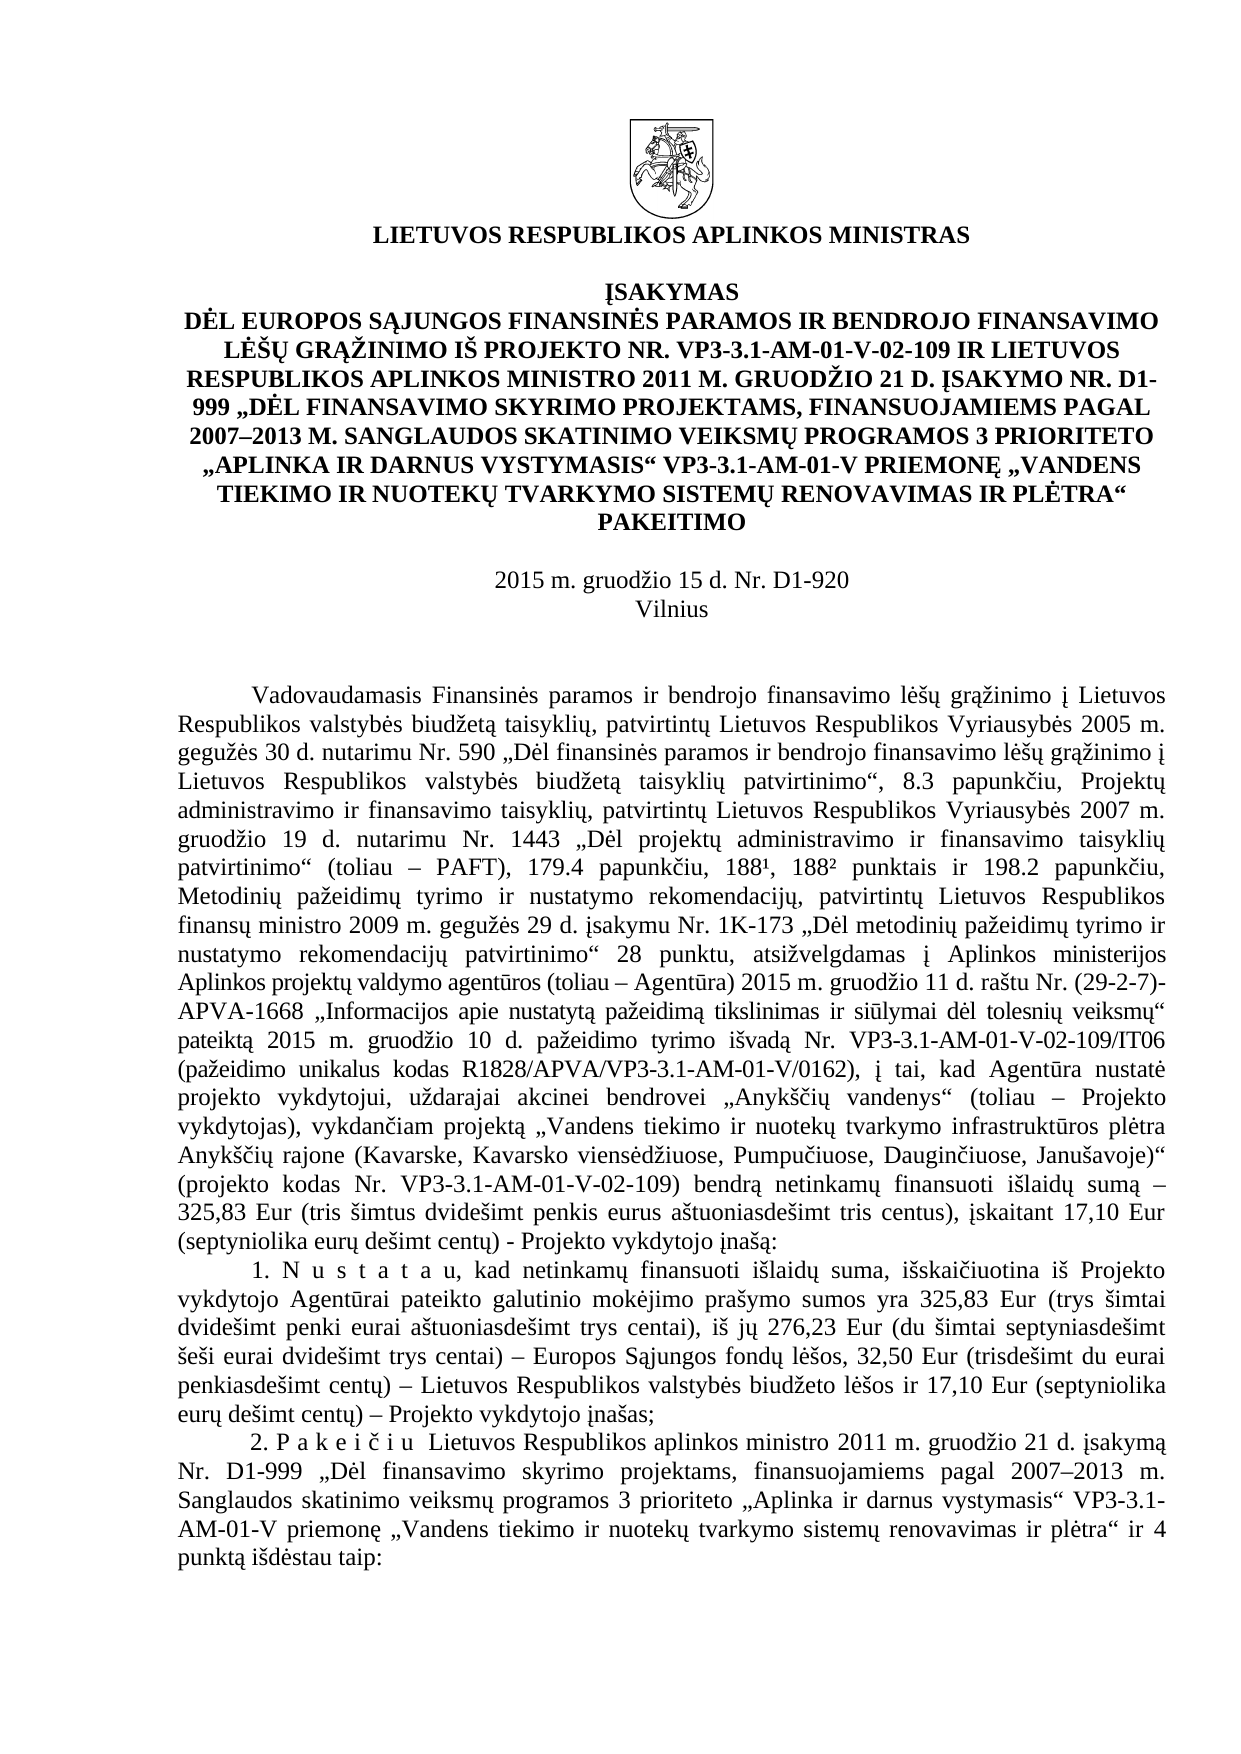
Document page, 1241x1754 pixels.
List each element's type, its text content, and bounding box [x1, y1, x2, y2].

text 2015 m. gruodžio 15 d. Nr. D1-920 [177, 565, 1166, 594]
text Vadovaudamasis Finansinės paramos ir bendrojo finansavimo lėšų grąžinimo į Lietuvos Respublikos valstybės biudžetą taisyklių, patvirtintų Lietuvos Respublikos Vyriausybės 2005 m. gegužės 30 d. nutarimu Nr. 590 „Dėl finansinės paramos ir bendrojo finansavimo lėšų grąžinimo į Lietuvos Respublikos valstybės biudžetą taisyklių patvirtinimo“, 8.3 papunkčiu, Projektų administravimo ir finansavimo taisyklių, patvirtintų Lietuvos Respublikos Vyriausybės 2007 m. gruodžio 19 d. nutarimu Nr. 1443 „Dėl projektų administravimo ir finansavimo taisyklių patvirtinimo“ (toliau – PAFT), 179.4 papunkčiu, 188¹, 188² punktais ir 198.2 papunkčiu, Metodinių pažeidimų tyrimo ir nustatymo rekomendacijų, patvirtintų Lietuvos Respublikos finansų ministro 2009 m. gegužės 29 d. įsakymu Nr. 1K-173 „Dėl metodinių pažeidimų tyrimo ir nustatymo rekomendacijų patvirtinimo“ 28 punktu, atsižvelgdamas į Aplinkos ministerijos Aplinkos projektų valdymo agentūros (toliau – Agentūra) 2015 m. gruodžio 11 d. raštu Nr. (29-2-7)-APVA-1668 „Informacijos apie nustatytą pažeidimą tikslinimas ir siūlymai dėl tolesnių veiksmų“ pateiktą 2015 m. gruodžio 10 d. pažeidimo tyrimo išvadą Nr. VP3-3.1-AM-01-V-02-109/IT06 (pažeidimo unikalus kodas R1828/APVA/VP3-3.1-AM-01-V/0162), į tai, kad Agentūra nustatė projekto vykdytojui, uždarajai akcinei bendrovei „Anykščių vandenys“ (toliau – Projekto vykdytojas), vykdančiam projektą „Vandens tiekimo ir nuotekų tvarkymo infrastruktūros plėtra Anykščių rajone (Kavarske, Kavarsko viensėdžiuose, Pumpučiuose, Dauginčiuose, Janušavoje)“ (projekto kodas Nr. vp3-3.1-am-01-v-02-109) bendrą netinkamų finansuoti išlaidų sumą – 325,83 Eur (tris šimtus dvidešimt penkis eurus aštuoniasdešimt tris centus), įskaitant 17,10 Eur (septyniolika eurų dešimt centų) - Projekto vykdytojo įnašą: [177, 680, 1166, 1255]
text 1. N u s t a t a u, kad netinkamų finansuoti išlaidų suma, išskaičiuotina iš Projekto vykdytojo Agentūrai pateikto galutinio mokėjimo prašymo sumos yra 325,83 Eur (trys šimtai dvidešimt penki eurai aštuoniasdešimt trys centai), iš jų 276,23 Eur (du šimtai septyniasdešimt šeši eurai dvidešimt trys centai) – Europos Sąjungos fondų lėšos, 32,50 Eur (trisdešimt du eurai penkiasdešimt centų) – Lietuvos Respublikos valstybės biudžeto lėšos ir 17,10 Eur (septyniolika eurų dešimt centų) – Projekto vykdytojo įnašas; [177, 1255, 1166, 1427]
text DĖL EUROPOS SĄJUNGOS FINANSINĖS PARAMOS IR BENDROJO FINANSAVIMO LĖŠŲ GRĄŽINIMO IŠ PROJEKTO NR. VP3-3.1-AM-01-V-02-109 IR LIETUVOS RESPUBLIKOS APLINKOS MINISTRO 2011 M. gruodžio 21 D. ĮSAKYMO NR. D1-999 „DĖL FINANSAVIMO SKYRIMO PROJEKTAMS, FINANSUOJAMIEMS PAGAL 2007–2013 M. SANGLAUDOS SKATINIMO VEIKSMŲ PROGRAMOS 3 PRIORITETO „APLINKA IR DARNUS VYSTYMASIS“ VP3-3.1-AM-01-V PRIEMONĘ „VANDENS TIEKIMO IR NUOTEKŲ TVARKYMO SISTEMŲ RENOVAVIMAS IR PLĖTRA“ PAKEITIMO [177, 306, 1166, 536]
text LIETUVOS RESPUBLIKOS APLINKOS MINISTRAS [177, 220, 1166, 249]
text Vilnius [177, 594, 1166, 622]
text 2. P a k e i č i u Lietuvos Respublikos aplinkos ministro 2011 m. gruodžio 21 d. įsakymą Nr. D1-999 „Dėl finansavimo skyrimo projektams, finansuojamiems pagal 2007–2013 m. Sanglaudos skatinimo veiksmų programos 3 prioriteto „Aplinka ir darnus vystymasis“ VP3-3.1-AM-01-V priemonę „Vandens tiekimo ir nuotekų tvarkymo sistemų renovavimas ir plėtra“ ir 4 punktą išdėstau taip: [177, 1427, 1166, 1571]
text ĮSAKYMAS [177, 277, 1166, 306]
